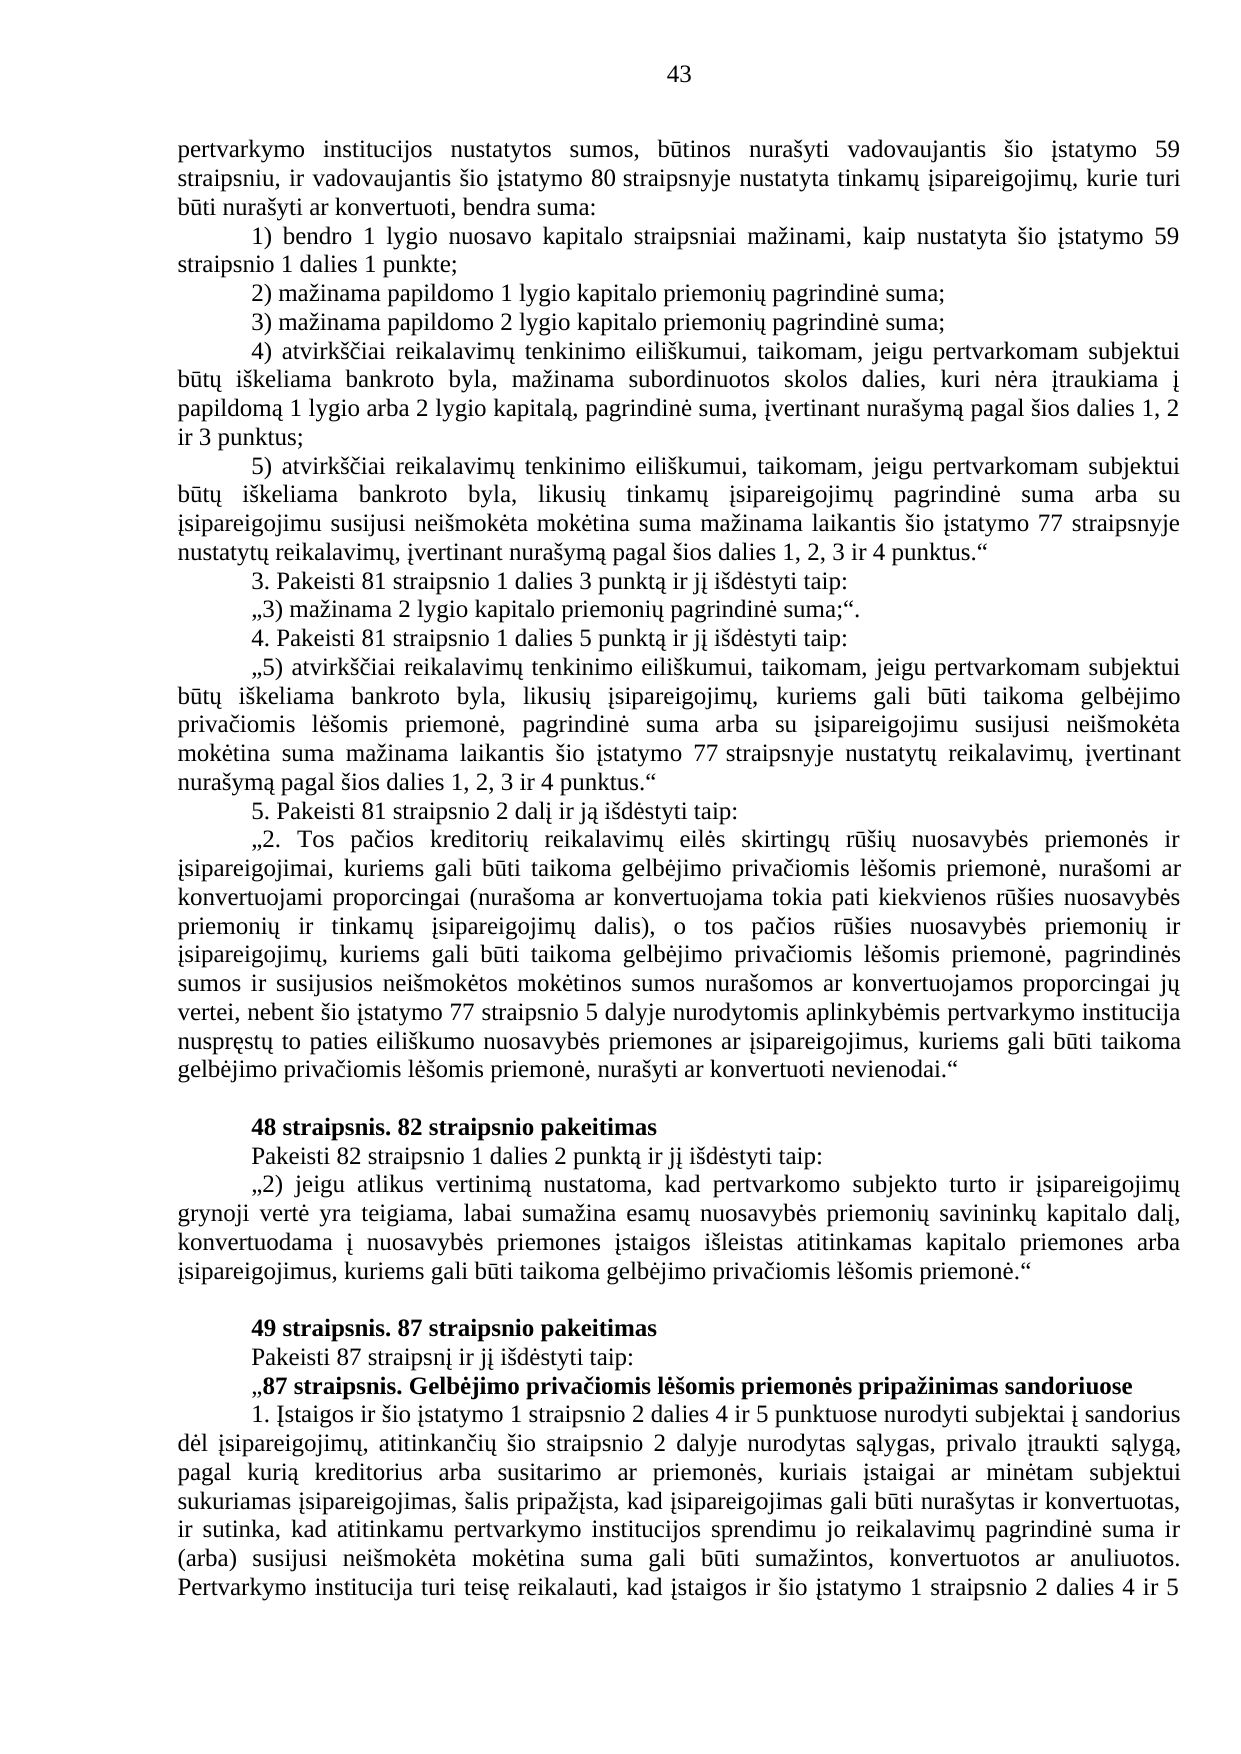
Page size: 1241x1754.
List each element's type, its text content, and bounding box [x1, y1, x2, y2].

text „2) jeigu atlikus vertinimą nustatoma, kad pertvarkomo subjekto turto ir įsipareigojimų grynoji vertė yra teigiama, labai sumažina esamų nuosavybės priemonių savininkų kapitalo dalį, konvertuodama į nuosavybės priemones įstaigos išleistas atitinkamas kapitalo priemones arba įsipareigojimus, kuriems gali būti taikoma gelbėjimo privačiomis lėšomis priemonė.“ [177, 1169, 1181, 1284]
text 4. Pakeisti 81 straipsnio 1 dalies 5 punktą ir jį išdėstyti taip: [177, 623, 1181, 652]
text 49 straipsnis. 87 straipsnio pakeitimas [177, 1313, 1181, 1342]
text 3) mažinama papildomo 2 lygio kapitalo priemonių pagrindinė suma; [177, 307, 1181, 336]
text Pakeisti 82 straipsnio 1 dalies 2 punktą ir jį išdėstyti taip: [177, 1141, 1181, 1169]
text 5. Pakeisti 81 straipsnio 2 dalį ir ją išdėstyti taip: [177, 796, 1181, 824]
text „5) atvirkščiai reikalavimų tenkinimo eiliškumui, taikomam, jeigu pertvarkomam subjektui būtų iškeliama bankroto byla, likusių įsipareigojimų, kuriems gali būti taikoma gelbėjimo privačiomis lėšomis priemonė, pagrindinė suma arba su įsipareigojimu susijusi neišmokėta mokėtina suma mažinama laikantis šio įstatymo 77 straipsnyje nustatytų reikalavimų, įvertinant nurašymą pagal šios dalies 1, 2, 3 ir 4 punktus.“ [177, 652, 1181, 796]
text 2) mažinama papildomo 1 lygio kapitalo priemonių pagrindinė suma; [177, 278, 1181, 307]
text 1. Įstaigos ir šio įstatymo 1 straipsnio 2 dalies 4 ir 5 punktuose nurodyti subjektai į sandorius dėl įsipareigojimų, atitinkančių šio straipsnio 2 dalyje nurodytas sąlygas, privalo įtraukti sąlygą, pagal kurią kreditorius arba susitarimo ar priemonės, kuriais įstaigai ar minėtam subjektui sukuriamas įsipareigojimas, šalis pripažįsta, kad įsipareigojimas gali būti nurašytas ir konvertuotas, ir sutinka, kad atitinkamu pertvarkymo institucijos sprendimu jo reikalavimų pagrindinė suma ir (arba) susijusi neišmokėta mokėtina suma gali būti sumažintos, konvertuotos ar anuliuotos. Pertvarkymo institucija turi teisę reikalauti, kad įstaigos ir šio įstatymo 1 straipsnio 2 dalies 4 ir 5 [177, 1399, 1181, 1601]
text „3) mažinama 2 lygio kapitalo priemonių pagrindinė suma;“. [177, 594, 1181, 623]
text „2. Tos pačios kreditorių reikalavimų eilės skirtingų rūšių nuosavybės priemonės ir įsipareigojimai, kuriems gali būti taikoma gelbėjimo privačiomis lėšomis priemonė, nurašomi ar konvertuojami proporcingai (nurašoma ar konvertuojama tokia pati kiekvienos rūšies nuosavybės priemonių ir tinkamų įsipareigojimų dalis), o tos pačios rūšies nuosavybės priemonių ir įsipareigojimų, kuriems gali būti taikoma gelbėjimo privačiomis lėšomis priemonė, pagrindinės sumos ir susijusios neišmokėtos mokėtinos sumos nurašomos ar konvertuojamos proporcingai jų vertei, nebent šio įstatymo 77 straipsnio 5 dalyje nurodytomis aplinkybėmis pertvarkymo institucija nuspręstų to paties eiliškumo nuosavybės priemones ar įsipareigojimus, kuriems gali būti taikoma gelbėjimo privačiomis lėšomis priemonė, nurašyti ar konvertuoti nevienodai.“ [177, 824, 1181, 1083]
text 4) atvirkščiai reikalavimų tenkinimo eiliškumui, taikomam, jeigu pertvarkomam subjektui būtų iškeliama bankroto byla, mažinama subordinuotos skolos dalies, kuri nėra įtraukiama į papildomą 1 lygio arba 2 lygio kapitalą, pagrindinė suma, įvertinant nurašymą pagal šios dalies 1, 2 ir 3 punktus; [177, 336, 1181, 451]
text 48 straipsnis. 82 straipsnio pakeitimas [177, 1112, 1181, 1141]
text 1) bendro 1 lygio nuosavo kapitalo straipsniai mažinami, kaip nustatyta šio įstatymo 59 straipsnio 1 dalies 1 punkte; [177, 221, 1181, 278]
text pertvarkymo institucijos nustatytos sumos, būtinos nurašyti vadovaujantis šio įstatymo 59 straipsniu, ir vadovaujantis šio įstatymo 80 straipsnyje nustatyta tinkamų įsipareigojimų, kurie turi būti nurašyti ar konvertuoti, bendra suma: [177, 134, 1181, 221]
text Pakeisti 87 straipsnį ir jį išdėstyti taip: [177, 1342, 1181, 1371]
text 3. Pakeisti 81 straipsnio 1 dalies 3 punktą ir jį išdėstyti taip: [177, 566, 1181, 594]
text 5) atvirkščiai reikalavimų tenkinimo eiliškumui, taikomam, jeigu pertvarkomam subjektui būtų iškeliama bankroto byla, likusių tinkamų įsipareigojimų pagrindinė suma arba su įsipareigojimu susijusi neišmokėta mokėtina suma mažinama laikantis šio įstatymo 77 straipsnyje nustatytų reikalavimų, įvertinant nurašymą pagal šios dalies 1, 2, 3 ir 4 punktus.“ [177, 451, 1181, 566]
text „87 straipsnis. Gelbėjimo privačiomis lėšomis priemonės pripažinimas sandoriuose [177, 1371, 1181, 1399]
